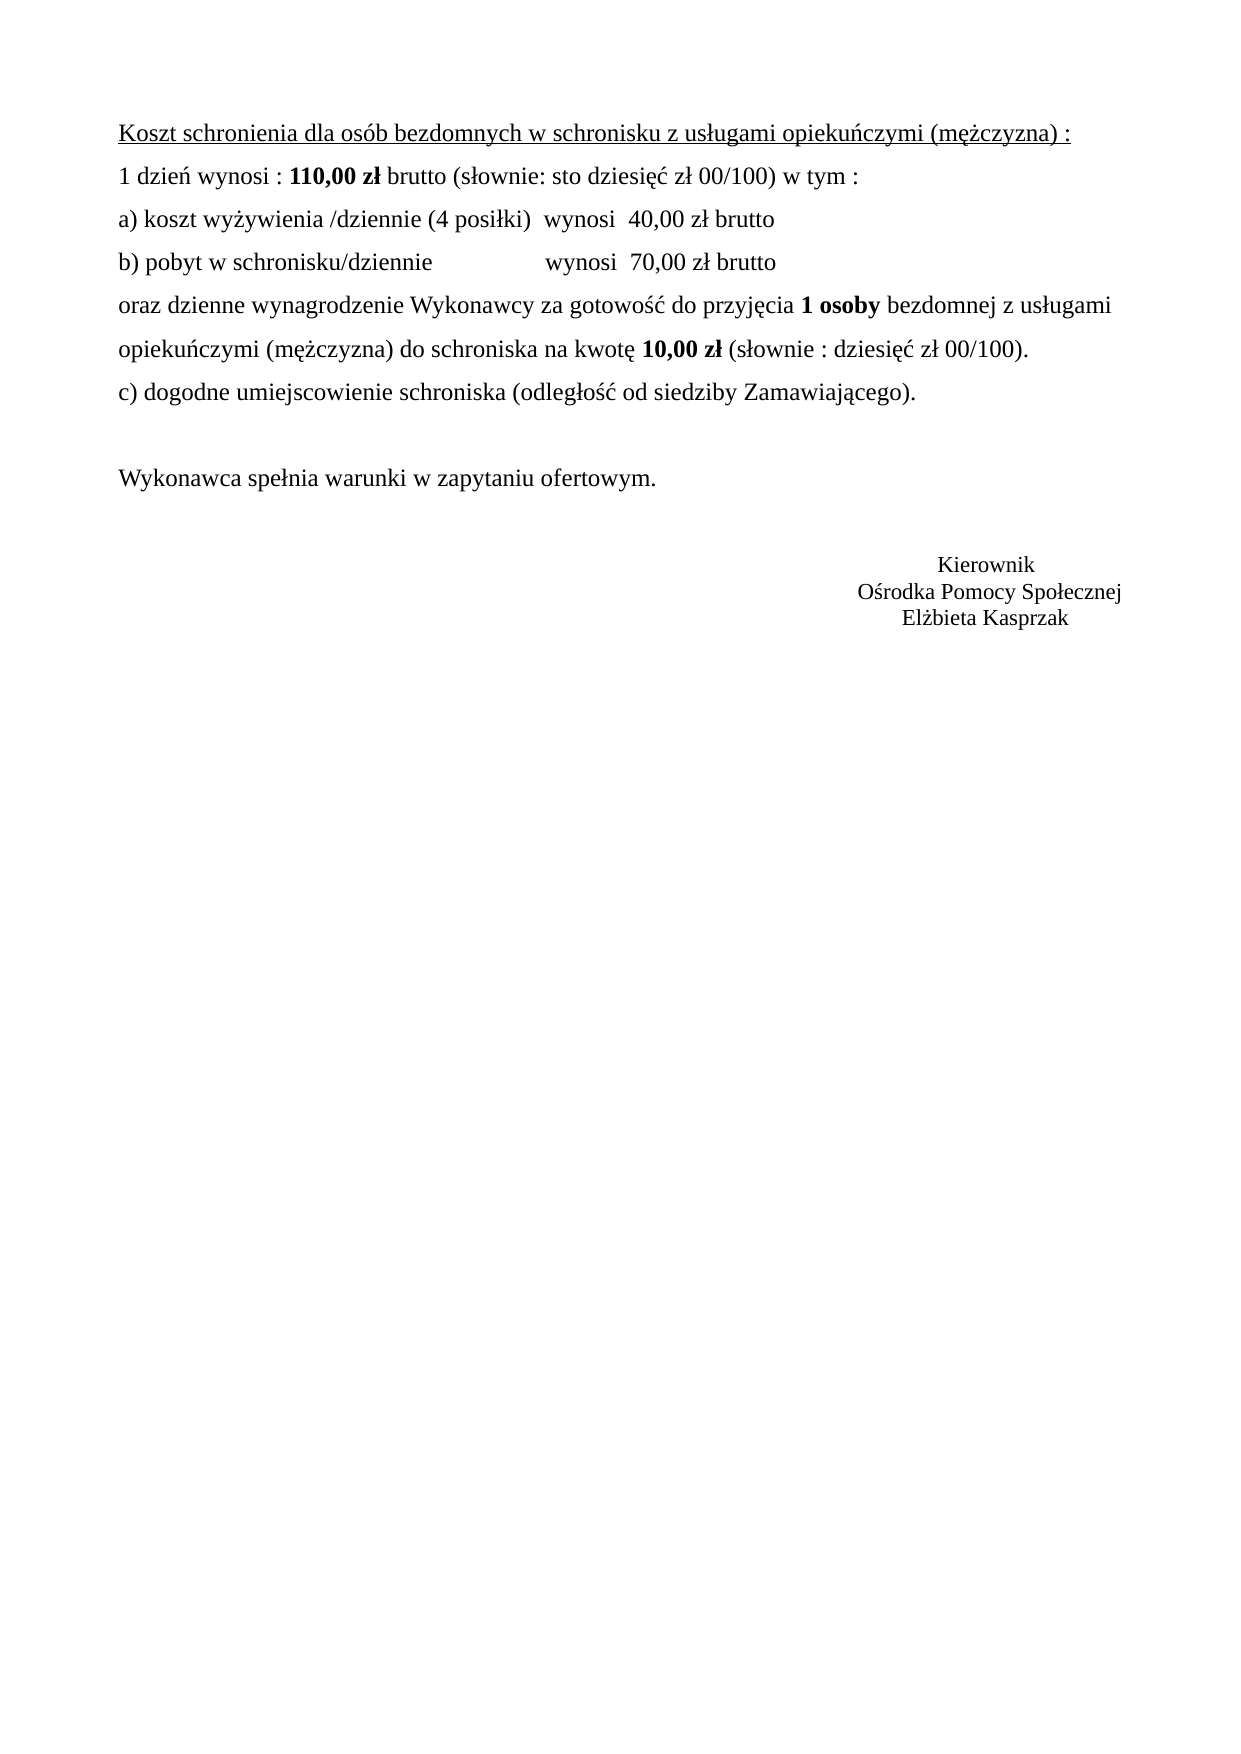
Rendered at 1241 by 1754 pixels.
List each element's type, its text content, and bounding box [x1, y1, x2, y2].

text oraz dzienne wynagrodzenie Wykonawcy za gotowość do przyjęcia 1 osoby bezdomnej z usługami opiekuńczymi (mężczyzna) do schroniska na kwotę 10,00 zł (słownie : dziesięć zł 00/100). [118, 291, 1122, 362]
text Elżbieta Kasprzak [118, 604, 1122, 631]
text Koszt schronienia dla osób bezdomnych w schronisku z usługami opiekuńczymi (mężczyzna) : [118, 118, 1122, 147]
text c) dogodne umiejscowienie schroniska (odległość od siedziby Zamawiającego). [118, 377, 1122, 406]
text b) pobyt w schronisku/dziennie wynosi 70,00 zł brutto [118, 247, 1122, 276]
text a) koszt wyżywienia /dziennie (4 posiłki) wynosi 40,00 zł brutto [118, 204, 1122, 233]
text Wykonawca spełnia warunki w zapytaniu ofertowym. [118, 463, 1122, 492]
text 1 dzień wynosi : 110,00 zł brutto (słownie: sto dziesięć zł 00/100) w tym : [118, 161, 1122, 190]
text Ośrodka Pomocy Społecznej [118, 578, 1122, 604]
text Kierownik [118, 549, 1122, 578]
